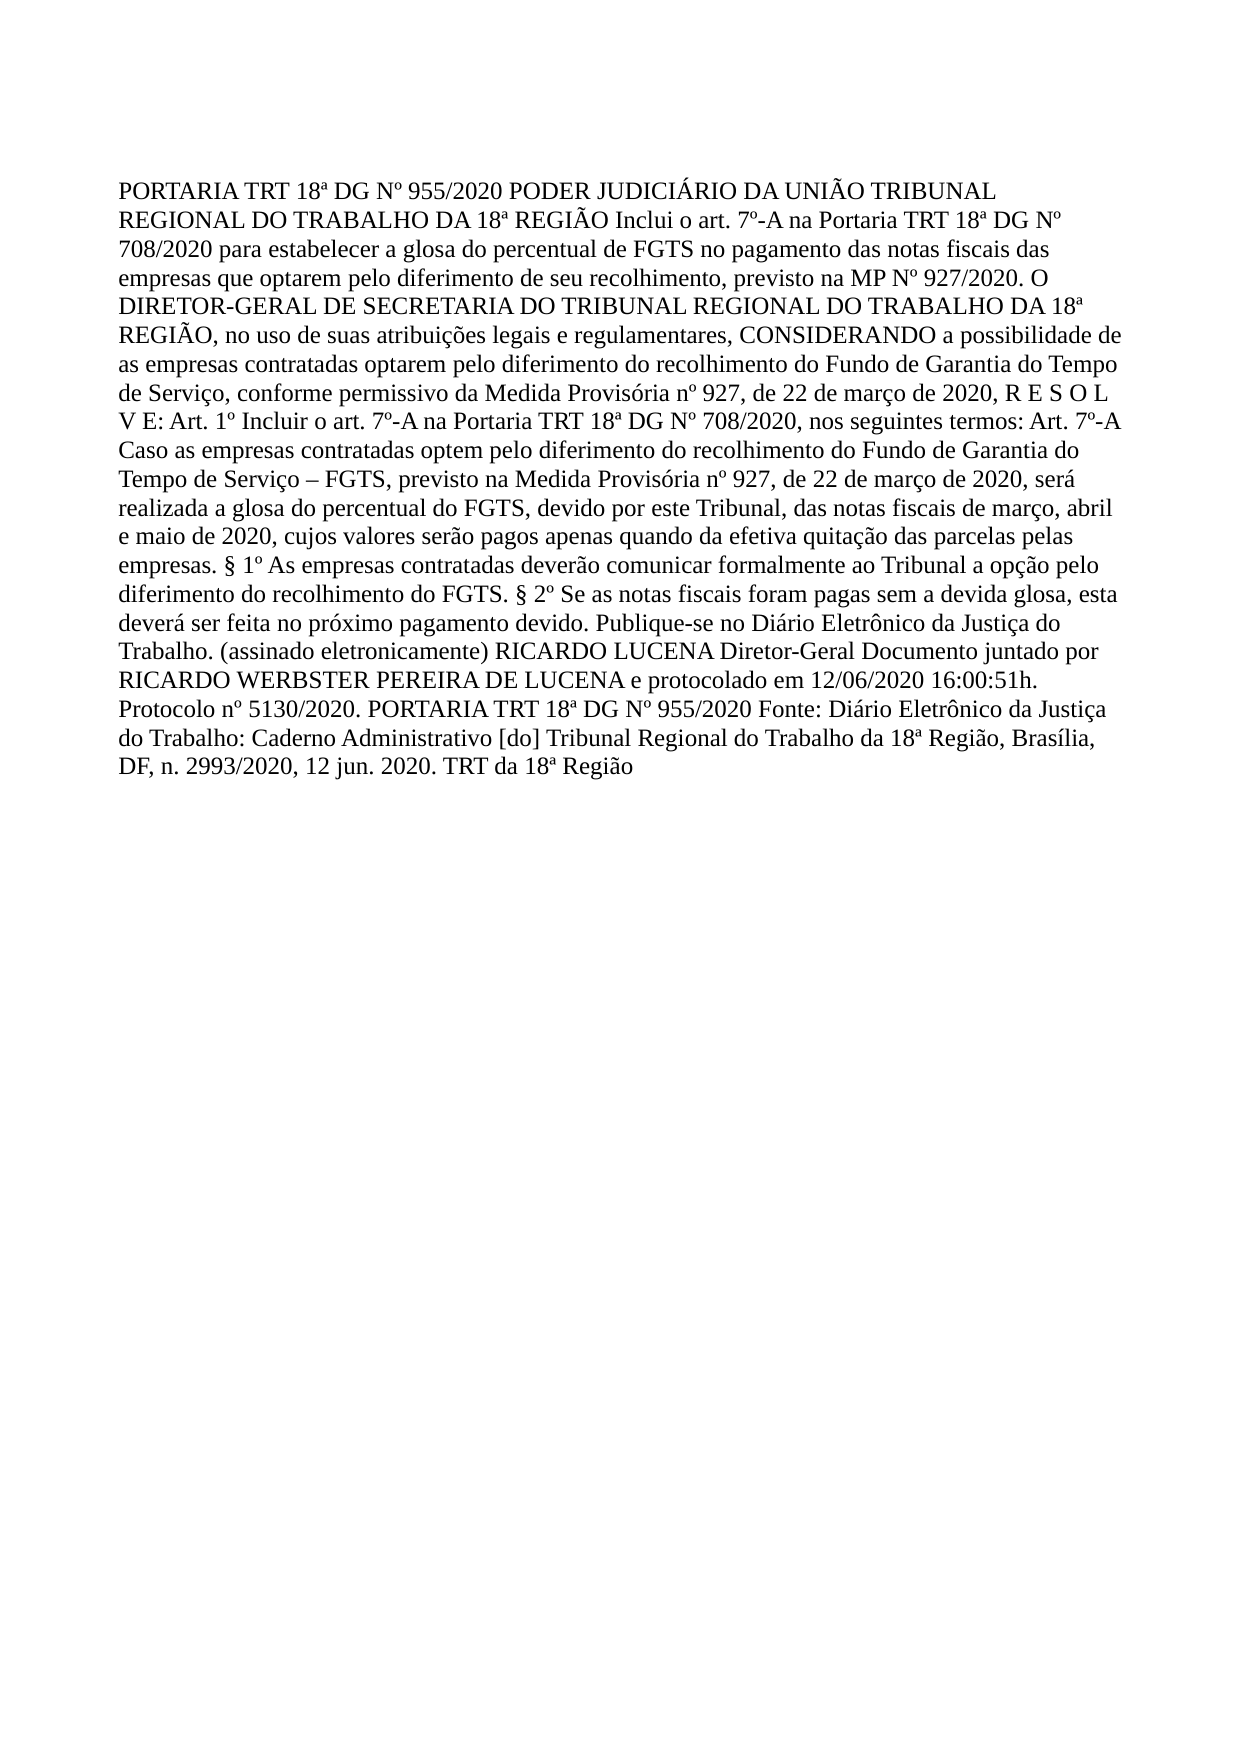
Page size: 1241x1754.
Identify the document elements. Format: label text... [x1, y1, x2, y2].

text PORTARIA TRT 18ª DG Nº 955/2020 PODER JUDICIÁRIO DA UNIÃO TRIBUNAL REGIONAL DO TRABALHO DA 18ª REGIÃO Inclui o art. 7º-A na Portaria TRT 18ª DG Nº 708/2020 para estabelecer a glosa do percentual de FGTS no pagamento das notas fiscais das empresas que optarem pelo diferimento de seu recolhimento, previsto na MP Nº 927/2020. O DIRETOR-GERAL DE SECRETARIA DO TRIBUNAL REGIONAL DO TRABALHO DA 18ª REGIÃO, no uso de suas atribuições legais e regulamentares, CONSIDERANDO a possibilidade de as empresas contratadas optarem pelo diferimento do recolhimento do Fundo de Garantia do Tempo de Serviço, conforme permissivo da Medida Provisória nº 927, de 22 de março de 2020, R E S O L V E: Art. 1º Incluir o art. 7º-A na Portaria TRT 18ª DG Nº 708/2020, nos seguintes termos: Art. 7º-A Caso as empresas contratadas optem pelo diferimento do recolhimento do Fundo de Garantia do Tempo de Serviço – FGTS, previsto na Medida Provisória nº 927, de 22 de março de 2020, será realizada a glosa do percentual do FGTS, devido por este Tribunal, das notas fiscais de março, abril e maio de 2020, cujos valores serão pagos apenas quando da efetiva quitação das parcelas pelas empresas. § 1º As empresas contratadas deverão comunicar formalmente ao Tribunal a opção pelo diferimento do recolhimento do FGTS. § 2º Se as notas fiscais foram pagas sem a devida glosa, esta deverá ser feita no próximo pagamento devido. Publique-se no Diário Eletrônico da Justiça do Trabalho. (assinado eletronicamente) RICARDO LUCENA Diretor-Geral Documento juntado por RICARDO WERBSTER PEREIRA DE LUCENA e protocolado em 12/06/2020 16:00:51h. Protocolo nº 5130/2020. PORTARIA TRT 18ª DG Nº 955/2020 Fonte: Diário Eletrônico da Justiça do Trabalho: Caderno Administrativo [do] Tribunal Regional do Trabalho da 18ª Região, Brasília, DF, n. 2993/2020, 12 jun. 2020. TRT da 18ª Região [118, 176, 1122, 780]
